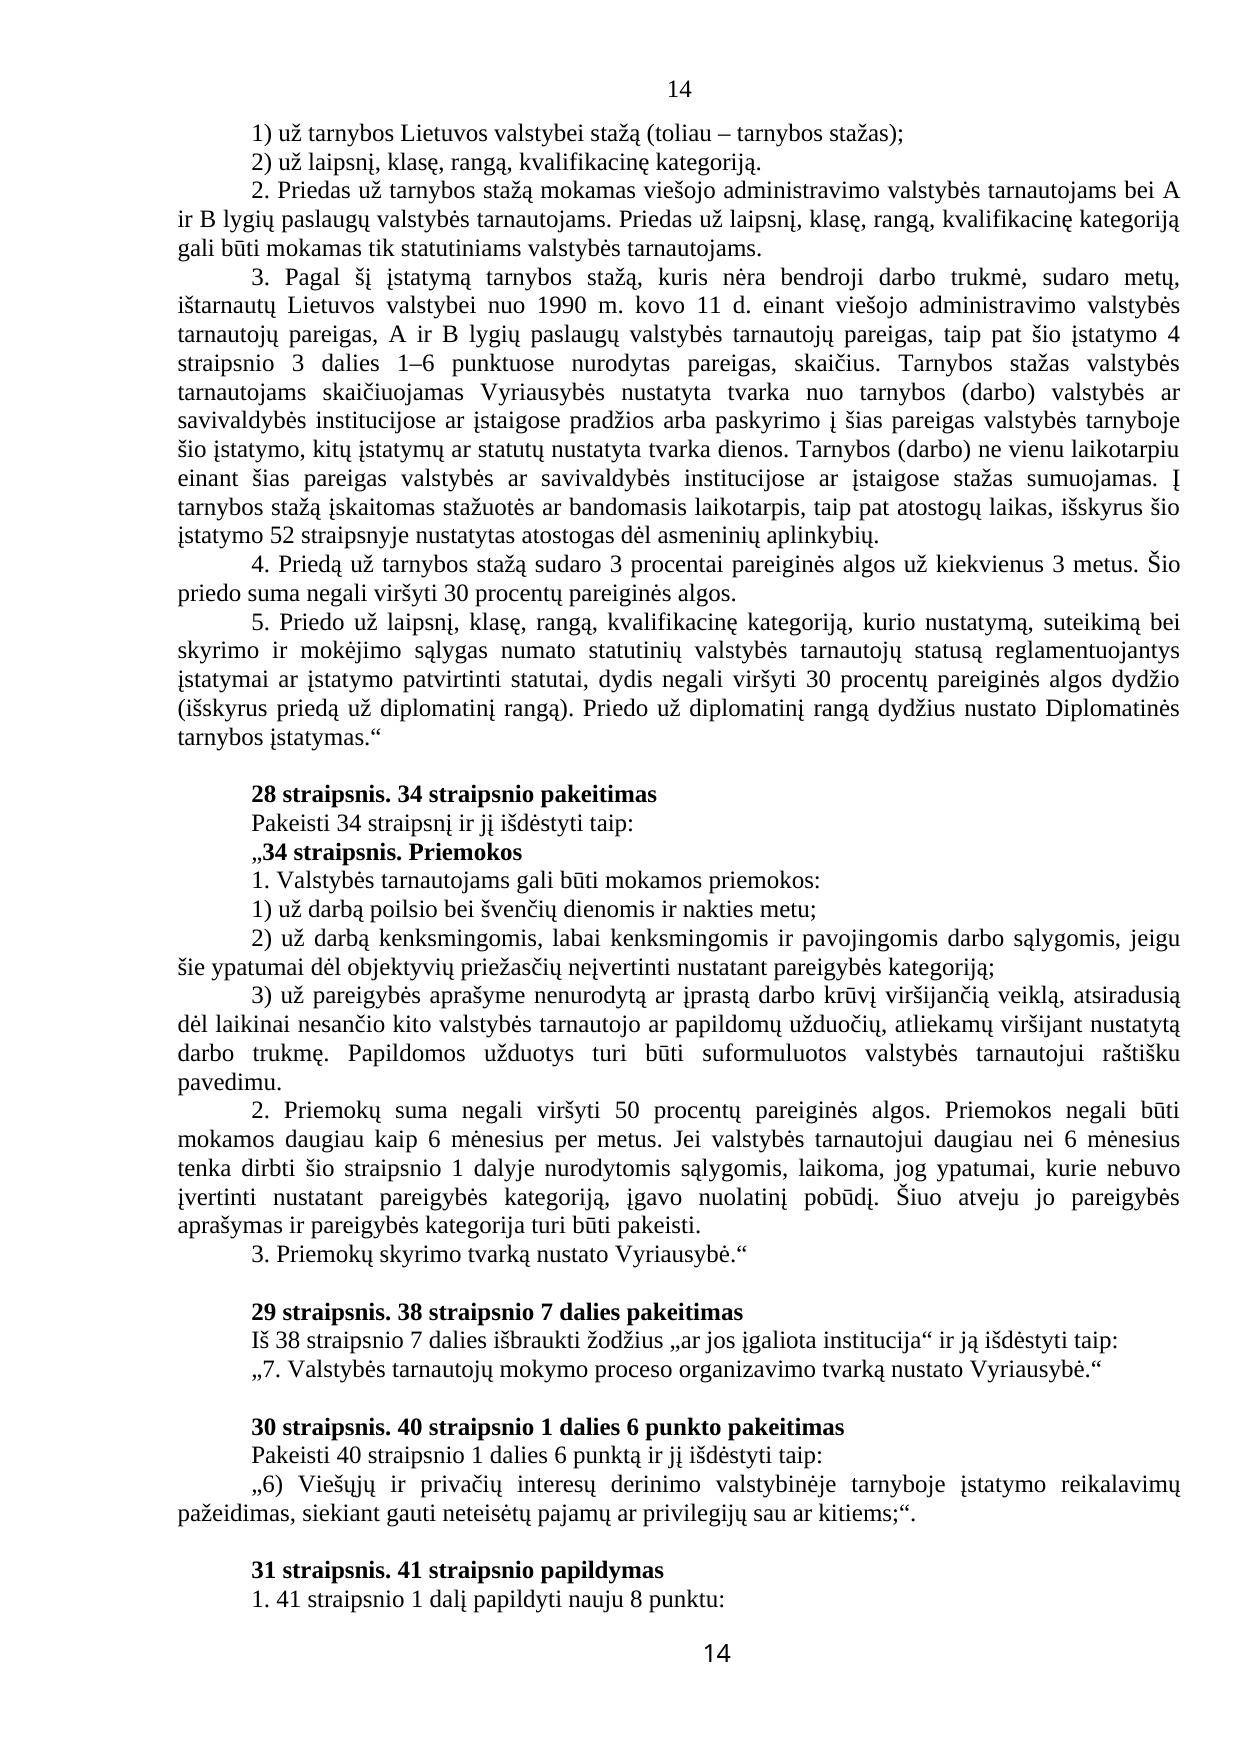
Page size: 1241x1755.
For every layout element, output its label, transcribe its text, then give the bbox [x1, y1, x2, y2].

text 28 straipsnis. 34 straipsnio pakeitimas [177, 779, 1181, 808]
text 5. Priedo už laipsnį, klasę, rangą, kvalifikacinę kategoriją, kurio nustatymą, suteikimą bei skyrimo ir mokėjimo sąlygas numato statutinių valstybės tarnautojų statusą reglamentuojantys įstatymai ar įstatymo patvirtinti statutai, dydis negali viršyti 30 procentų pareiginės algos dydžio (išskyrus priedą už diplomatinį rangą). Priedo už diplomatinį rangą dydžius nustato Diplomatinės tarnybos įstatymas.“ [177, 607, 1181, 751]
text 2) už darbą kenksmingomis, labai kenksmingomis ir pavojingomis darbo sąlygomis, jeigu šie ypatumai dėl objektyvių priežasčių neįvertinti nustatant pareigybės kategoriją; [177, 923, 1181, 981]
text 3) už pareigybės aprašyme nenurodytą ar įprastą darbo krūvį viršijančią veiklą, atsiradusią dėl laikinai nesančio kito valstybės tarnautojo ar papildomų užduočių, atliekamų viršijant nustatytą darbo trukmę. Papildomos užduotys turi būti suformuluotos valstybės tarnautojui raštišku pavedimu. [177, 981, 1181, 1096]
text Iš 38 straipsnio 7 dalies išbraukti žodžius „ar jos įgaliota institucija“ ir ją išdėstyti taip: [177, 1326, 1181, 1354]
text 1) už tarnybos Lietuvos valstybei stažą (toliau – tarnybos stažas); [177, 118, 1181, 147]
text „7. Valstybės tarnautojų mokymo proceso organizavimo tvarką nustato Vyriausybė.“ [177, 1354, 1181, 1383]
text 1) už darbą poilsio bei švenčių dienomis ir nakties metu; [177, 894, 1181, 923]
text 3. Priemokų skyrimo tvarką nustato Vyriausybė.“ [177, 1239, 1181, 1268]
text 1. 41 straipsnio 1 dalį papildyti nauju 8 punktu: [177, 1584, 1181, 1613]
text 2. Priedas už tarnybos stažą mokamas viešojo administravimo valstybės tarnautojams bei A ir B lygių paslaugų valstybės tarnautojams. Priedas už laipsnį, klasę, rangą, kvalifikacinę kategoriją gali būti mokamas tik statutiniams valstybės tarnautojams. [177, 176, 1181, 262]
text „6) Viešųjų ir privačių interesų derinimo valstybinėje tarnyboje įstatymo reikalavimų pažeidimas, siekiant gauti neteisėtų pajamų ar privilegijų sau ar kitiems;“. [177, 1469, 1181, 1527]
text 31 straipsnis. 41 straipsnio papildymas [177, 1556, 1181, 1584]
text „34 straipsnis. Priemokos [177, 837, 1181, 866]
text 29 straipsnis. 38 straipsnio 7 dalies pakeitimas [177, 1297, 1181, 1326]
text 30 straipsnis. 40 straipsnio 1 dalies 6 punkto pakeitimas [177, 1412, 1181, 1441]
text 1. Valstybės tarnautojams gali būti mokamos priemokos: [177, 866, 1181, 894]
text 3. Pagal šį įstatymą tarnybos stažą, kuris nėra bendroji darbo trukmė, sudaro metų, ištarnautų Lietuvos valstybei nuo 1990 m. kovo 11 d. einant viešojo administravimo valstybės tarnautojų pareigas, A ir B lygių paslaugų valstybės tarnautojų pareigas, taip pat šio įstatymo 4 straipsnio 3 dalies 1–6 punktuose nurodytas pareigas, skaičius. Tarnybos stažas valstybės tarnautojams skaičiuojamas Vyriausybės nustatyta tvarka nuo tarnybos (darbo) valstybės ar savivaldybės institucijose ar įstaigose pradžios arba paskyrimo į šias pareigas valstybės tarnyboje šio įstatymo, kitų įstatymų ar statutų nustatyta tvarka dienos. Tarnybos (darbo) ne vienu laikotarpiu einant šias pareigas valstybės ar savivaldybės institucijose ar įstaigose stažas sumuojamas. Į tarnybos stažą įskaitomas stažuotės ar bandomasis laikotarpis, taip pat atostogų laikas, išskyrus šio įstatymo 52 straipsnyje nustatytas atostogas dėl asmeninių aplinkybių. [177, 262, 1181, 549]
text Pakeisti 34 straipsnį ir jį išdėstyti taip: [177, 808, 1181, 837]
text 4. Priedą už tarnybos stažą sudaro 3 procentai pareiginės algos už kiekvienus 3 metus. Šio priedo suma negali viršyti 30 procentų pareiginės algos. [177, 549, 1181, 607]
text 2) už laipsnį, klasę, rangą, kvalifikacinę kategoriją. [177, 147, 1181, 176]
text Pakeisti 40 straipsnio 1 dalies 6 punktą ir jį išdėstyti taip: [177, 1441, 1181, 1469]
text 2. Priemokų suma negali viršyti 50 procentų pareiginės algos. Priemokos negali būti mokamos daugiau kaip 6 mėnesius per metus. Jei valstybės tarnautojui daugiau nei 6 mėnesius tenka dirbti šio straipsnio 1 dalyje nurodytomis sąlygomis, laikoma, jog ypatumai, kurie nebuvo įvertinti nustatant pareigybės kategoriją, įgavo nuolatinį pobūdį. Šiuo atveju jo pareigybės aprašymas ir pareigybės kategorija turi būti pakeisti. [177, 1096, 1181, 1239]
